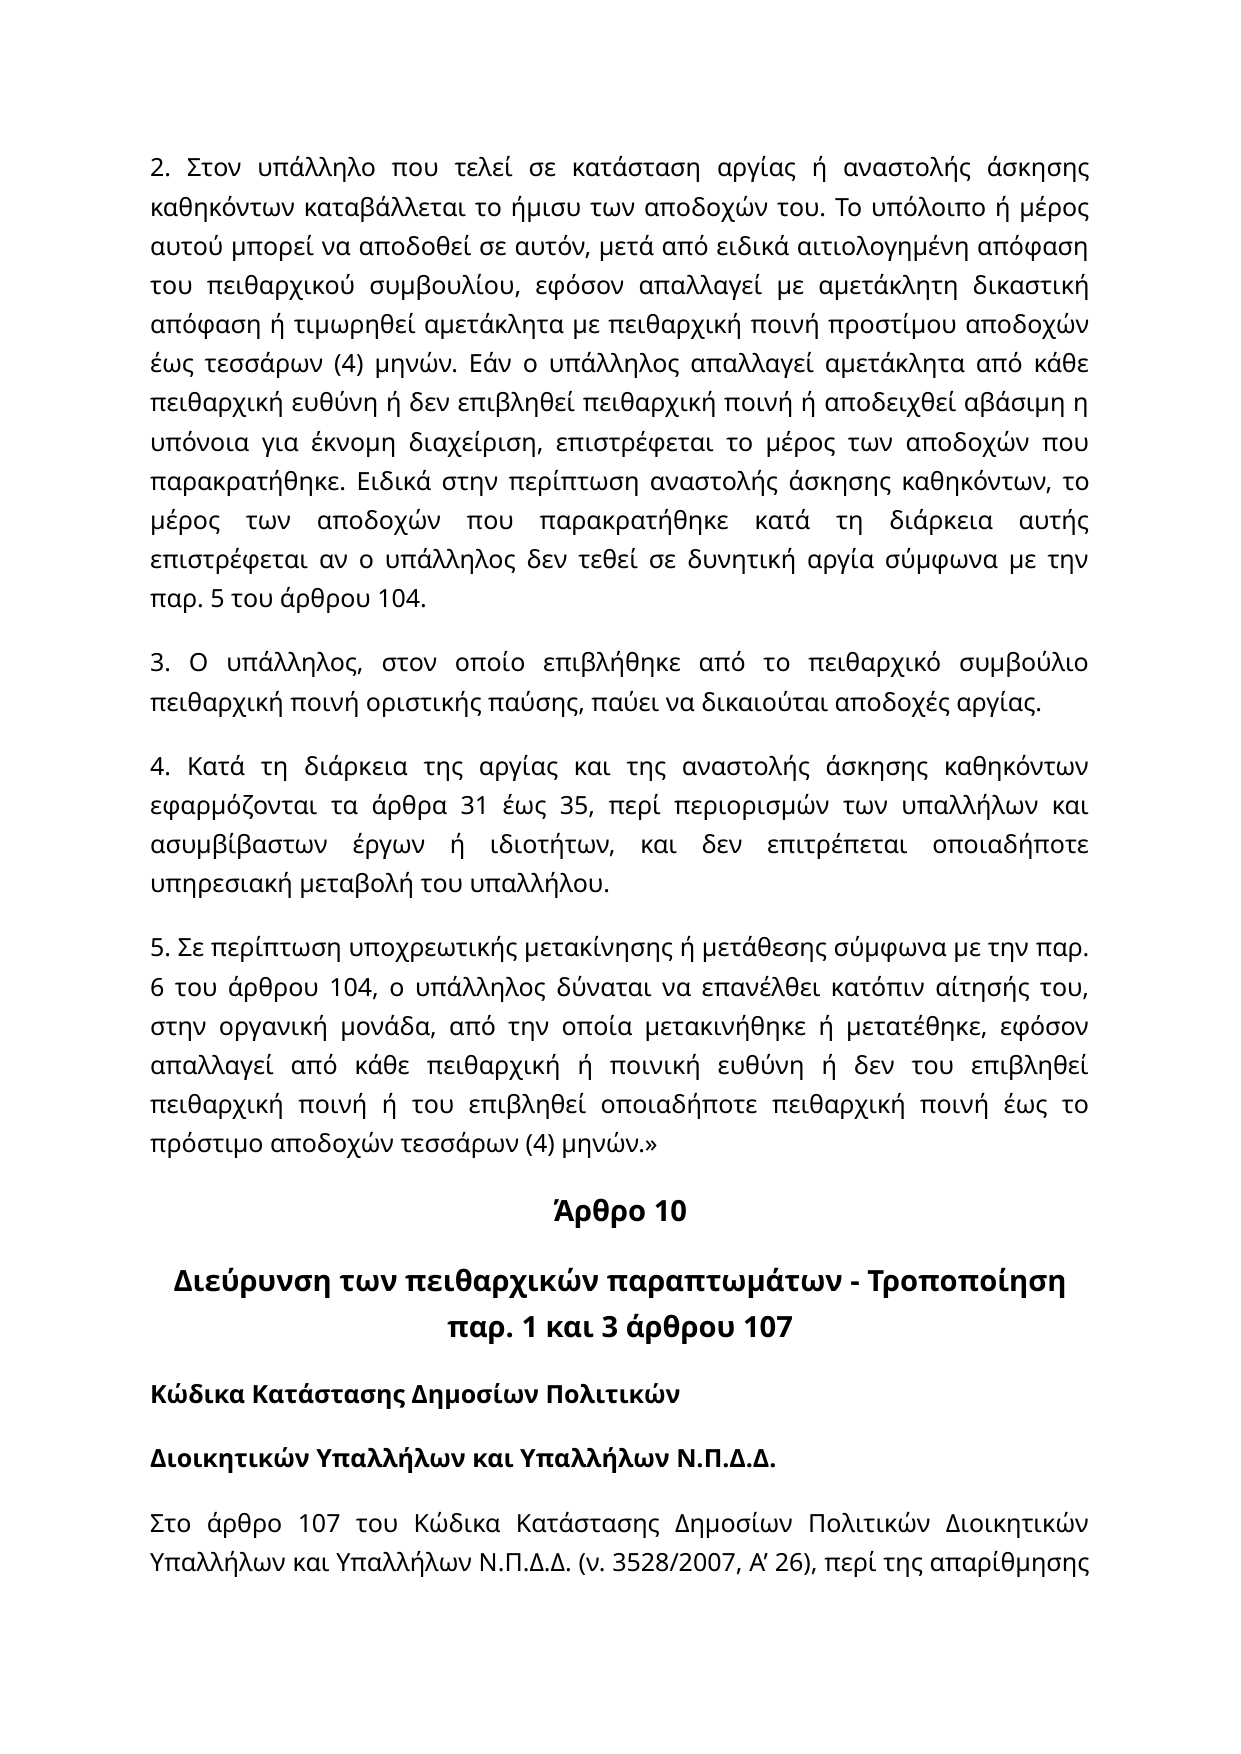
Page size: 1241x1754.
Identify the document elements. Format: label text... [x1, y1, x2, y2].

text 5. Σε περίπτωση υποχρεωτικής μετακίνησης ή μετάθεσης σύμφωνα με την παρ. 6 του άρθρου 104, ο υπάλληλος δύναται να επανέλθει κατόπιν αίτησής του, στην οργανική μονάδα, από την οποία μετακινήθηκε ή μετατέθηκε, εφόσον απαλλαγεί από κάθε πειθαρχική ή ποινική ευθύνη ή δεν του επιβληθεί πειθαρχική ποινή ή του επιβληθεί οποιαδήποτε πειθαρχική ποινή έως το πρόστιμο αποδοχών τεσσάρων (4) μηνών.» [150, 930, 1090, 1160]
text 2. Στον υπάλληλο που τελεί σε κατάσταση αργίας ή αναστολής άσκησης καθηκόντων καταβάλλεται το ήμισυ των αποδοχών του. Το υπόλοιπο ή μέρος αυτού μπορεί να αποδοθεί σε αυτόν, μετά από ειδικά αιτιολογημένη απόφαση του πειθαρχικού συμβουλίου, εφόσον απαλλαγεί με αμετάκλητη δικαστική απόφαση ή τιμωρηθεί αμετάκλητα με πειθαρχική ποινή προστίμου αποδοχών έως τεσσάρων (4) μηνών. Εάν ο υπάλληλος απαλλαγεί αμετάκλητα από κάθε πειθαρχική ευθύνη ή δεν επιβληθεί πειθαρχική ποινή ή αποδειχθεί αβάσιμη η υπόνοια για έκνομη διαχείριση, επιστρέφεται το μέρος των αποδοχών που παρακρατήθηκε. Ειδικά στην περίπτωση αναστολής άσκησης καθηκόντων, το μέρος των αποδοχών που παρακρατήθηκε κατά τη διάρκεια αυτής επιστρέφεται αν ο υπάλληλος δεν τεθεί σε δυνητική αργία σύμφωνα με την παρ. 5 του άρθρου 104. [150, 150, 1090, 615]
subtitle Διεύρυνση των πειθαρχικών παραπτωμάτων - Τροποποίηση παρ. 1 και 3 άρθρου 107 [150, 1261, 1090, 1346]
text 4. Κατά τη διάρκεια της αργίας και της αναστολής άσκησης καθηκόντων εφαρμόζονται τα άρθρα 31 έως 35, περί περιορισμών των υπαλλήλων και ασυμβίβαστων έργων ή ιδιοτήτων, και δεν επιτρέπεται οποιαδήποτε υπηρεσιακή μεταβολή του υπαλλήλου. [150, 748, 1090, 900]
subtitle Άρθρο 10 [150, 1190, 1090, 1230]
text 3. Ο υπάλληλος, στον οποίο επιβλήθηκε από το πειθαρχικό συμβούλιο πειθαρχική ποινή οριστικής παύσης, παύει να δικαιούται αποδοχές αργίας. [150, 645, 1090, 718]
text Στο άρθρο 107 του Κώδικα Κατάστασης Δημοσίων Πολιτικών Διοικητικών Υπαλλήλων και Υπαλλήλων Ν.Π.Δ.Δ. (ν. 3528/2007, Α’ 26), περί της απαρίθμησης [150, 1505, 1090, 1578]
text Κώδικα Κατάστασης Δημοσίων Πολιτικών [150, 1377, 1090, 1411]
text Διοικητικών Υπαλλήλων και Υπαλλήλων Ν.Π.Δ.Δ. [150, 1441, 1090, 1475]
